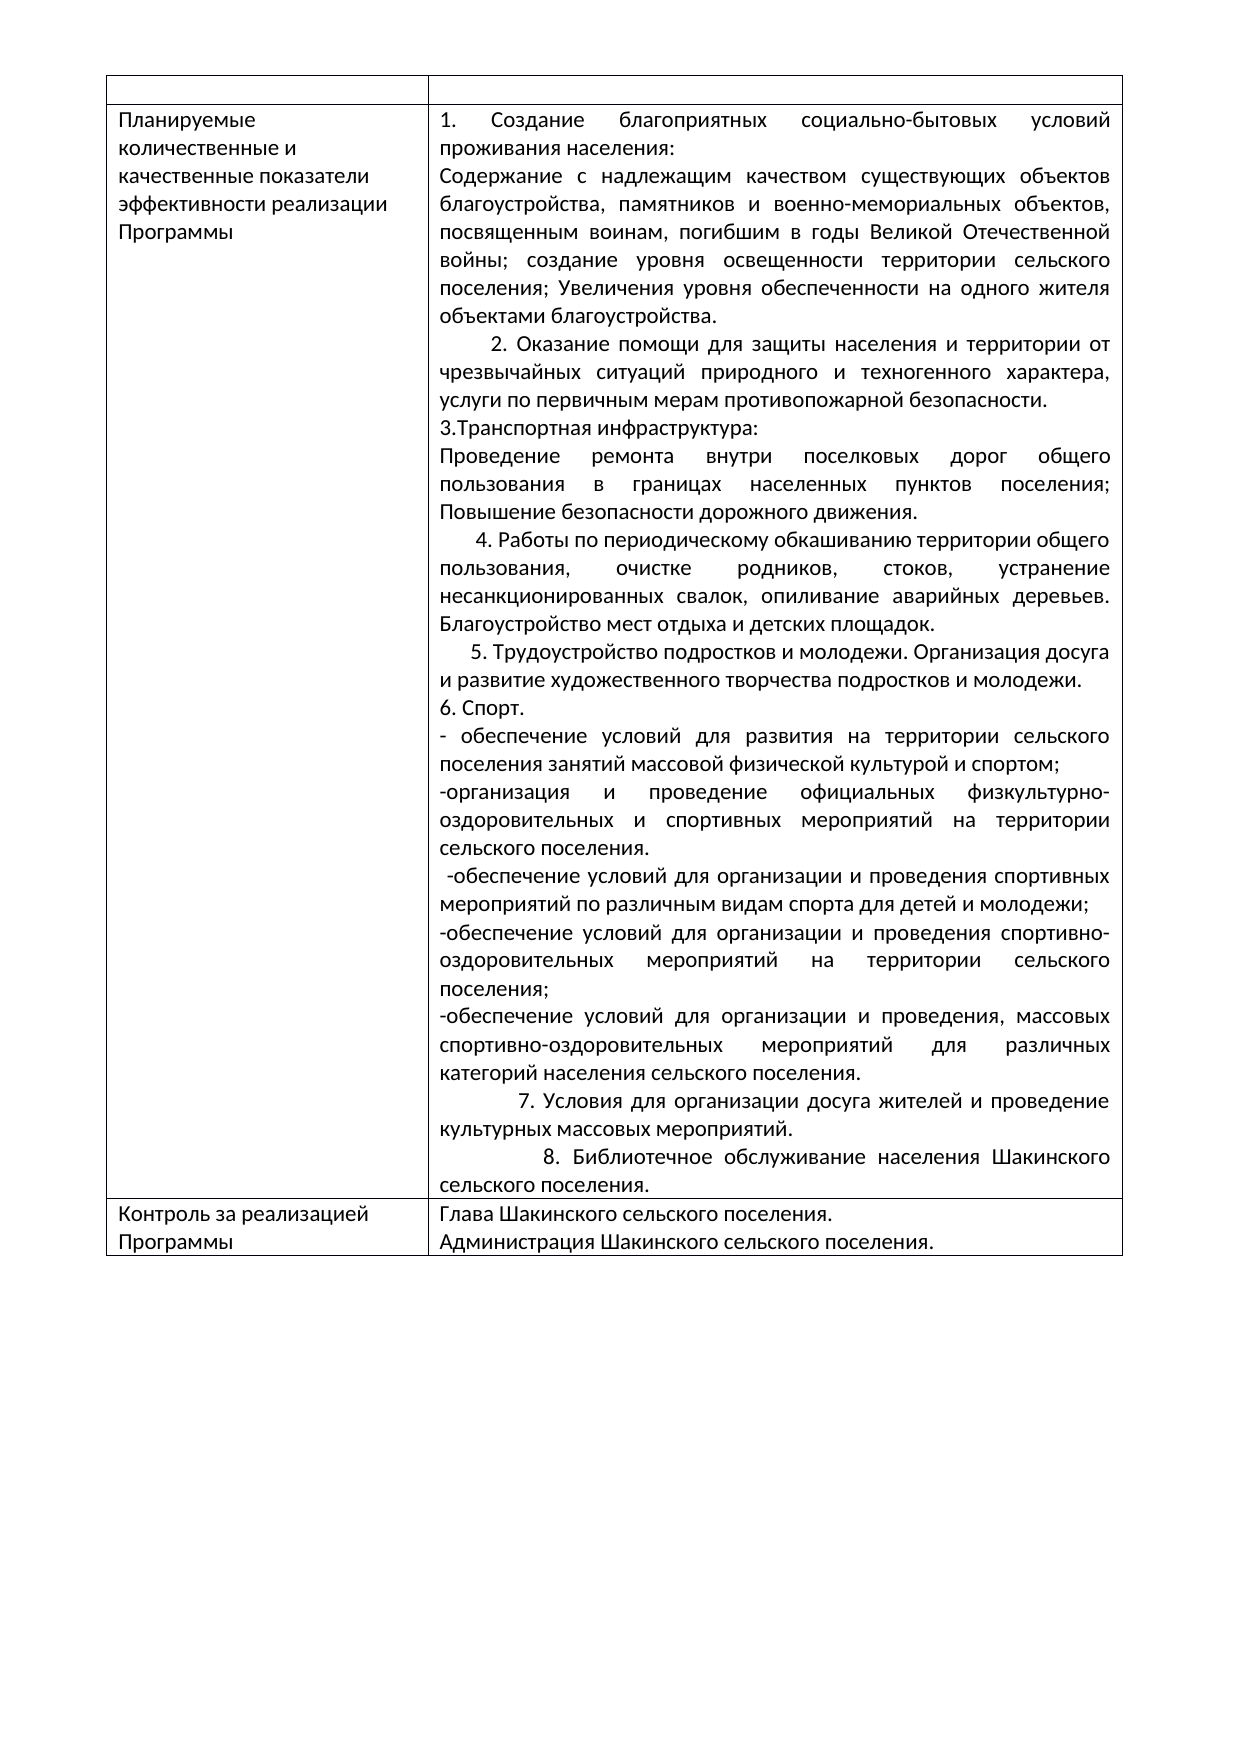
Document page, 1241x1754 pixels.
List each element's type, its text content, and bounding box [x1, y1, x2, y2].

table_cell [429, 76, 1122, 104]
table_cell Планируемые количественные и качественные показатели эффективности реализации Программы [107, 105, 428, 1198]
table_cell 1. Создание благоприятных социально-бытовых условий проживания населения: Содержание с надлежащим качеством существующих объектов благоустройства, памятников и военно-мемориальных объектов, посвященным воинам, погибшим в годы Великой Отечественной войны; создание уровня освещенности территории сельского поселения; Увеличения уровня обеспеченности на одного жителя объектами благоустройства. 2. Оказание помощи для защиты населения и территории от чрезвычайных ситуаций природного и техногенного характера, услуги по первичным мерам противопожарной безопасности. 3.Транспортная инфраструктура: Проведение ремонта внутри поселковых дорог общего пользования в границах населенных пунктов поселения; Повышение безопасности дорожного движения. 4. Работы по периодическому обкашиванию территории общего пользования, очистке родников, стоков, устранение несанкционированных свалок, опиливание аварийных деревьев. Благоустройство мест отдыха и детских площадок. 5. Трудоустройство подростков и молодежи. Организация досуга и развитие художественного творчества подростков и молодежи. 6. Спорт. - обеспечение условий для развития на территории сельского поселения занятий массовой физической культурой и спортом; -организация и проведение официальных физкультурно-оздоровительных и спортивных мероприятий на территории сельского поселения. -обеспечение условий для организации и проведения спортивных мероприятий по различным видам спорта для детей и молодежи; -обеспечение условий для организации и проведения спортивно-оздоровительных мероприятий на территории сельского поселения; -обеспечение условий для организации и проведения, массовых спортивно-оздоровительных мероприятий для различных категорий населения сельского поселения. 7. Условия для организации досуга жителей и проведение культурных массовых мероприятий. 8. Библиотечное обслуживание населения Шакинского сельского поселения. [429, 105, 1122, 1198]
table_cell Глава Шакинского сельского поселения. Администрация Шакинского сельского поселения. [429, 1199, 1122, 1255]
table_cell Контроль за реализацией Программы [107, 1199, 428, 1255]
table_cell [107, 76, 428, 104]
